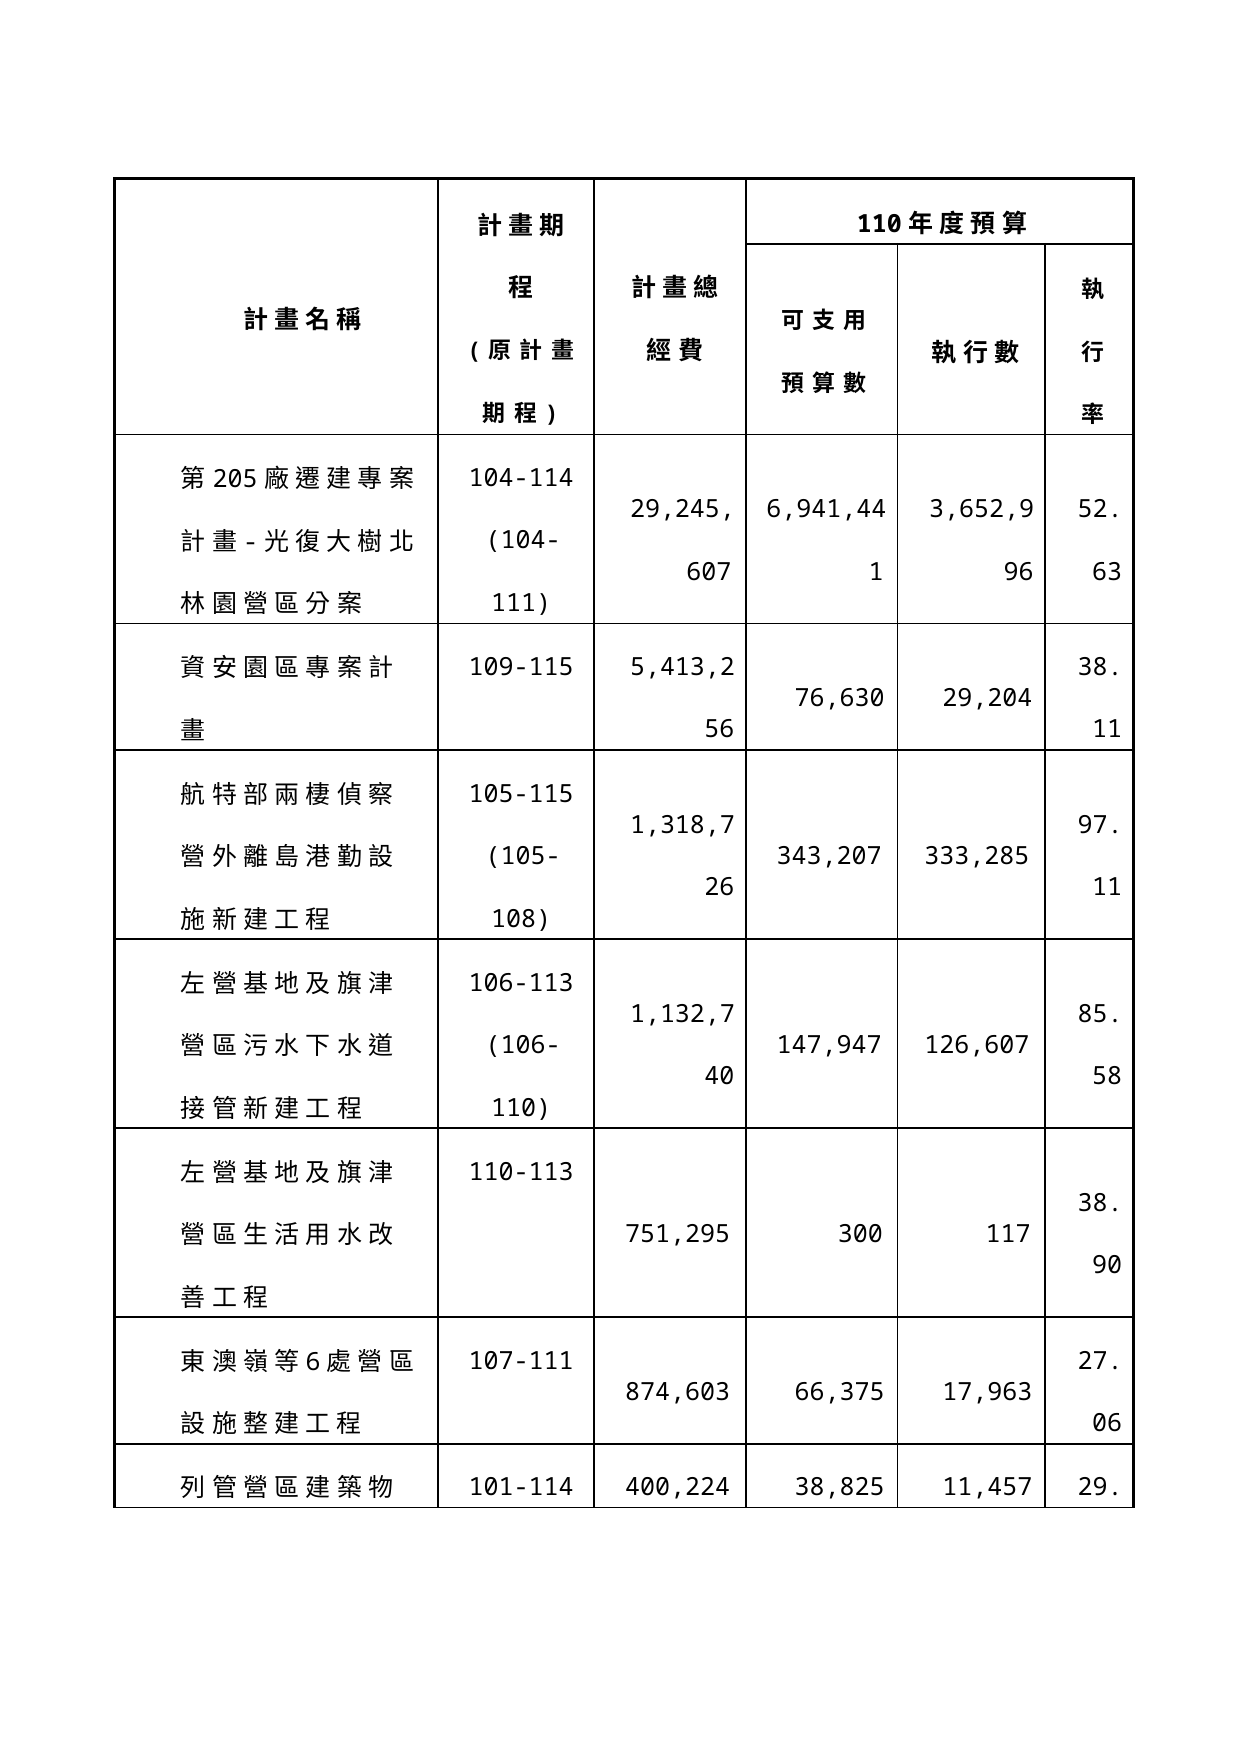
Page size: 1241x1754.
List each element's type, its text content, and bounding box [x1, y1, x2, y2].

table_cell 109-115 [439, 624, 593, 749]
table_cell 101-114 [439, 1445, 593, 1507]
table_cell 11,457 [898, 1445, 1044, 1507]
table_cell 左營基地及旗津營區生活用水改善工程 [116, 1129, 437, 1316]
table_cell 97.11 [1046, 751, 1132, 938]
table_cell 400,224 [595, 1445, 745, 1507]
table_cell 300 [747, 1129, 897, 1316]
table_cell 85.58 [1046, 940, 1132, 1127]
table_cell 29,245,607 [595, 435, 745, 622]
table_cell 5,413,256 [595, 624, 745, 749]
table_cell 104-114 (104-111) [439, 435, 593, 622]
table_cell 66,375 [747, 1318, 897, 1443]
table_cell 6,941,441 [747, 435, 897, 622]
table_cell 333,285 [898, 751, 1044, 938]
table_cell 3,652,996 [898, 435, 1044, 622]
table_cell 110-113 [439, 1129, 593, 1316]
table_cell 17,963 [898, 1318, 1044, 1443]
table_cell 105-115 (105-108) [439, 751, 593, 938]
table_cell 可支用 預算數 [747, 245, 897, 433]
table_cell 第205廠遷建專案計畫-光復大樹北林園營區分案 [116, 435, 437, 622]
table_cell 52.63 [1046, 435, 1132, 622]
table_cell 1,132,740 [595, 940, 745, 1127]
table_cell 874,603 [595, 1318, 745, 1443]
table_cell 執行數 [898, 245, 1044, 433]
table_cell 107-111 [439, 1318, 593, 1443]
table_cell 147,947 [747, 940, 897, 1127]
table_header 110年度預算 [747, 180, 1132, 243]
table_cell 東澳嶺等6處營區設施整建工程 [116, 1318, 437, 1443]
table_cell 1,318,726 [595, 751, 745, 938]
table_cell 117 [898, 1129, 1044, 1316]
table_header 計畫名稱 [116, 180, 437, 433]
table_cell 27.06 [1046, 1318, 1132, 1443]
table_cell 38.90 [1046, 1129, 1132, 1316]
table_header 計畫期程 (原計畫期程) [439, 180, 593, 433]
table_cell 751,295 [595, 1129, 745, 1316]
table_cell 29. [1046, 1445, 1132, 1507]
table_cell 38.11 [1046, 624, 1132, 749]
table_cell 列管營區建築物 [116, 1445, 437, 1507]
table_cell 76,630 [747, 624, 897, 749]
table_cell 左營基地及旗津營區污水下水道接管新建工程 [116, 940, 437, 1127]
table_cell 資安園區專案計畫 [116, 624, 437, 749]
table_header 計畫總經費 [595, 180, 745, 433]
table_cell 航特部兩棲偵察營外離島港勤設施新建工程 [116, 751, 437, 938]
table_cell 343,207 [747, 751, 897, 938]
table_cell 106-113 (106-110) [439, 940, 593, 1127]
table_cell 38,825 [747, 1445, 897, 1507]
table_cell 29,204 [898, 624, 1044, 749]
table_cell 執行率 [1046, 245, 1132, 433]
table_cell 126,607 [898, 940, 1044, 1127]
